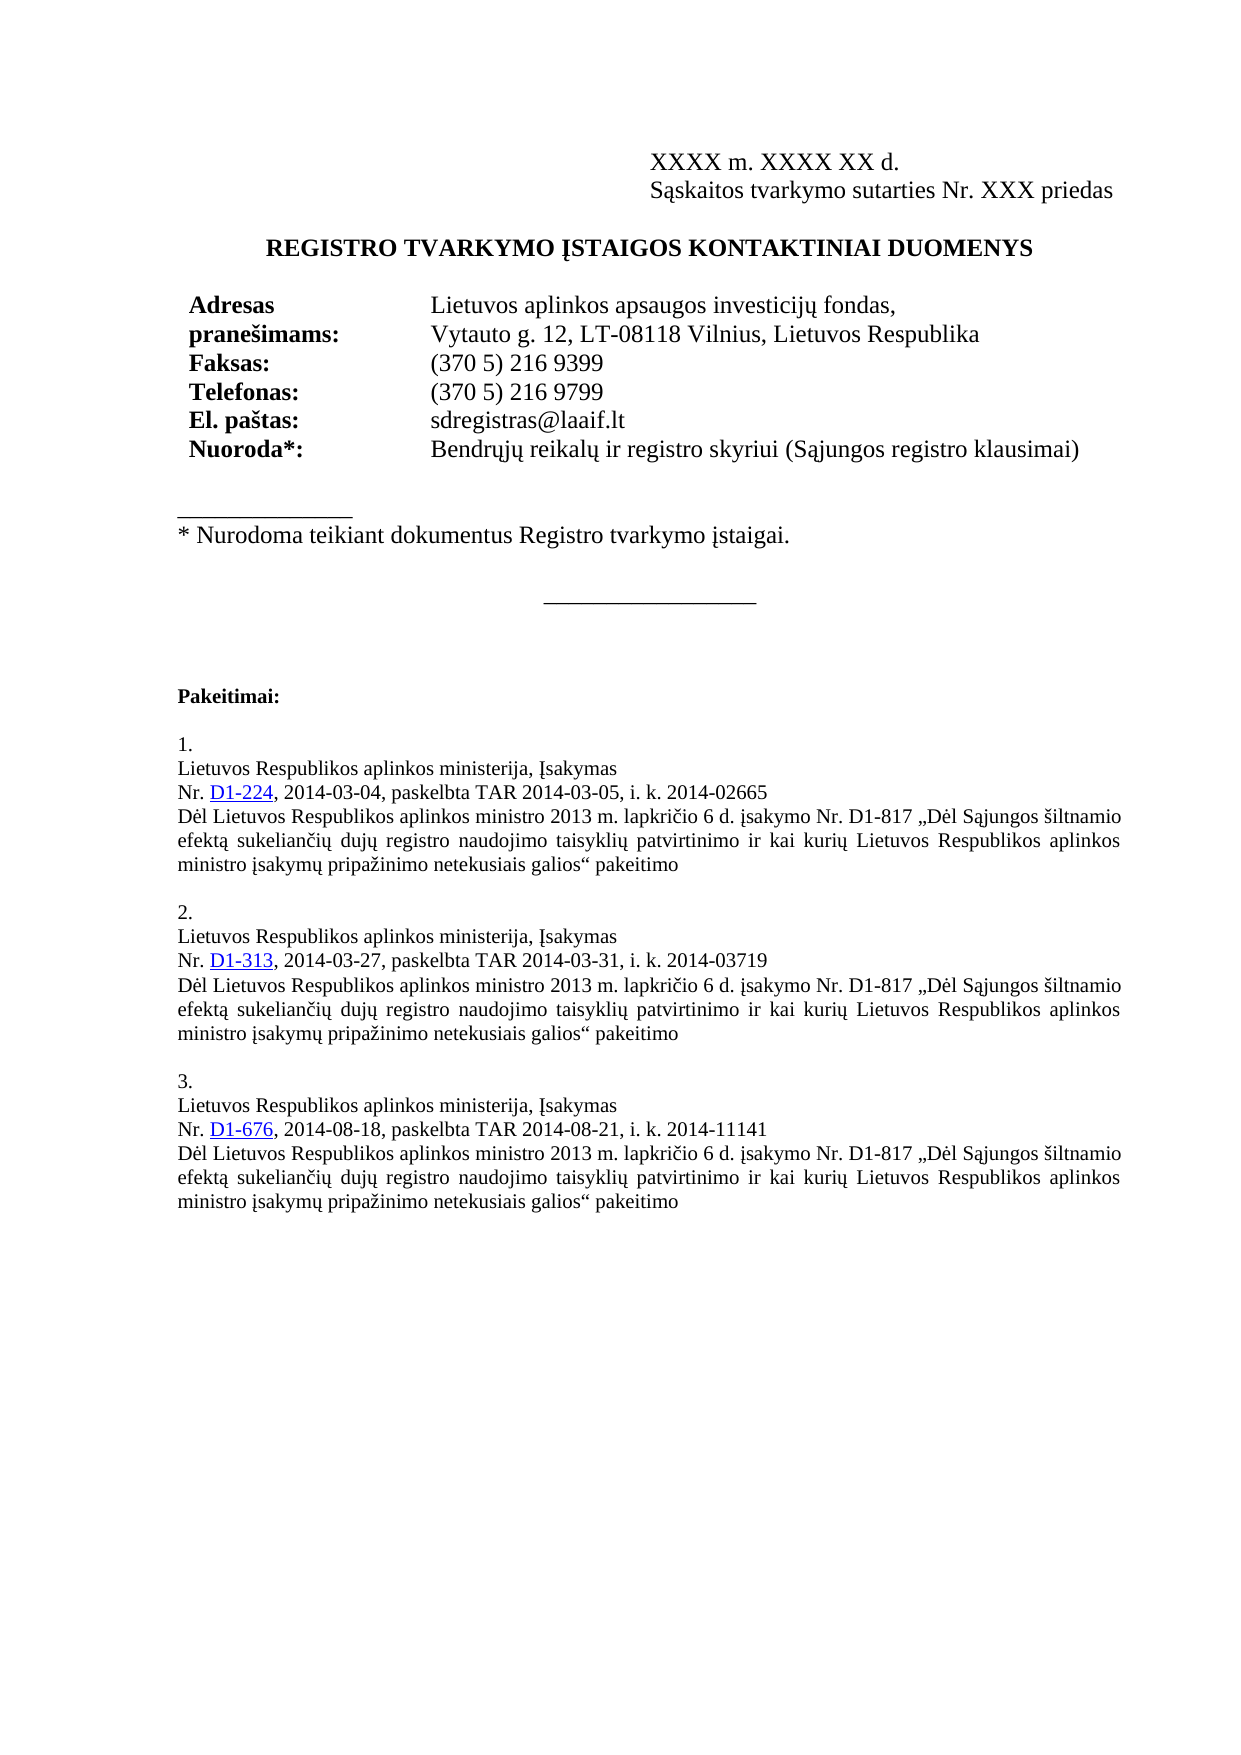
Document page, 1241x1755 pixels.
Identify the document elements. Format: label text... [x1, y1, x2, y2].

table_cell El. paštas: [177, 406, 419, 434]
text _________________ [177, 578, 1122, 607]
text Nr. D1-676, 2014-08-18, paskelbta TAR 2014-08-21, i. k. 2014-11141 [177, 1117, 1122, 1141]
table_cell Faksas: [177, 348, 419, 377]
table_cell (370 5) 216 9399 [419, 348, 1122, 377]
text Dėl Lietuvos Respublikos aplinkos ministro 2013 m. lapkričio 6 d. įsakymo Nr. D1-817 „Dėl Sąjungos šiltnamio efektą sukeliančių dujų registro naudojimo taisyklių patvirtinimo ir kai kurių Lietuvos Respublikos aplinkos ministro įsakymų pripažinimo netekusiais galios“ pakeitimo [177, 972, 1122, 1045]
text Nr. D1-313, 2014-03-27, paskelbta TAR 2014-03-31, i. k. 2014-03719 [177, 948, 1122, 972]
text ______________ [177, 492, 1122, 521]
text XXXX m. XXXX XX d. [649, 147, 1122, 176]
table_cell Telefonas: [177, 377, 419, 406]
text Nr. D1-224, 2014-03-04, paskelbta TAR 2014-03-05, i. k. 2014-02665 [177, 780, 1122, 804]
text Pakeitimai: [177, 684, 1122, 708]
text * Nurodoma teikiant dokumentus Registro tvarkymo įstaigai. [177, 521, 1122, 549]
text Dėl Lietuvos Respublikos aplinkos ministro 2013 m. lapkričio 6 d. įsakymo Nr. D1-817 „Dėl Sąjungos šiltnamio efektą sukeliančių dujų registro naudojimo taisyklių patvirtinimo ir kai kurių Lietuvos Respublikos aplinkos ministro įsakymų pripažinimo netekusiais galios“ pakeitimo [177, 1141, 1122, 1213]
table_header Adresas pranešimams: [177, 291, 419, 348]
text 1. [177, 732, 1122, 756]
table_header Lietuvos aplinkos apsaugos investicijų fondas, Vytauto g. 12, LT-08118 Vilnius, Lietuvos Respublika [419, 291, 1122, 348]
text Registro tvarkymo įstaigOS Kontaktiniai duomenys [177, 233, 1122, 262]
text Lietuvos Respublikos aplinkos ministerija, Įsakymas [177, 924, 1122, 948]
table_cell Bendrųjų reikalų ir registro skyriui (Sąjungos registro klausimai) [419, 434, 1122, 463]
table_cell sdregistras@laaif.lt [419, 406, 1122, 434]
table_cell Nuoroda*: [177, 434, 419, 463]
text Lietuvos Respublikos aplinkos ministerija, Įsakymas [177, 1093, 1122, 1117]
text Dėl Lietuvos Respublikos aplinkos ministro 2013 m. lapkričio 6 d. įsakymo Nr. D1-817 „Dėl Sąjungos šiltnamio efektą sukeliančių dujų registro naudojimo taisyklių patvirtinimo ir kai kurių Lietuvos Respublikos aplinkos ministro įsakymų pripažinimo netekusiais galios“ pakeitimo [177, 804, 1122, 876]
text Lietuvos Respublikos aplinkos ministerija, Įsakymas [177, 756, 1122, 780]
text 2. [177, 900, 1122, 924]
text Sąskaitos tvarkymo sutarties Nr. XXX priedas [649, 176, 1122, 204]
text 3. [177, 1069, 1122, 1093]
table_cell (370 5) 216 9799 [419, 377, 1122, 406]
